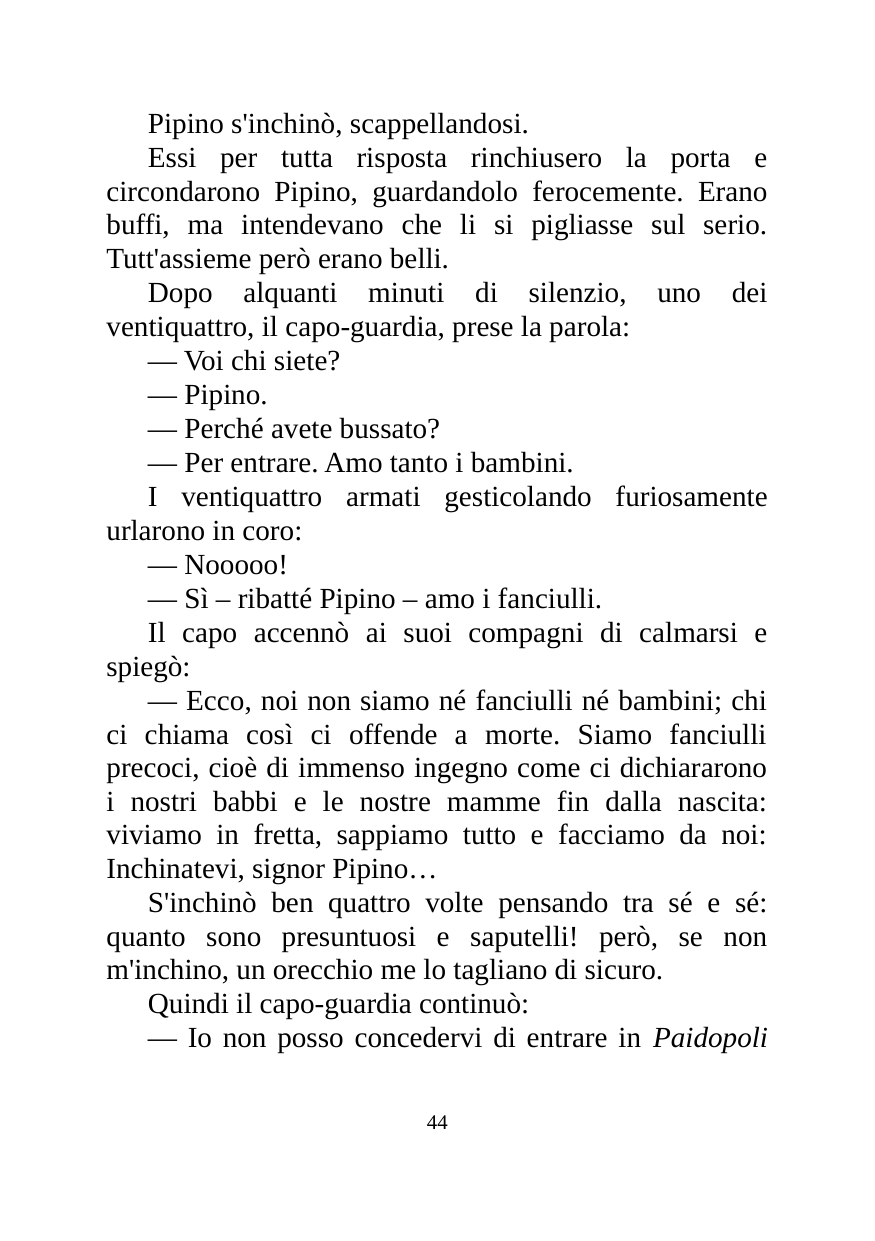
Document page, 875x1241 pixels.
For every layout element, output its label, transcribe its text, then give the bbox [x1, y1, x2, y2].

text Pipino s'inchinò, scappellandosi. [106, 106, 768, 140]
text I ventiquattro armati gesticolando furiosamente urlarono in coro: [106, 479, 768, 547]
text — Voi chi siete? [106, 343, 768, 376]
text — Io non posso concedervi di entrare in Paidopoli [106, 1021, 768, 1054]
text — Ecco, noi non siamo né fanciulli né bambini; chi ci chiama così ci offende a morte. Siamo fanciulli precoci, cioè di immenso ingegno come ci dichiararono i nostri babbi e le nostre mamme fin dalla nascita: viviamo in fretta, sappiamo tutto e facciamo da noi: Inchinatevi, signor Pipino… [106, 683, 768, 884]
text — Pipino. [106, 377, 768, 411]
text Quindi il capo-guardia continuò: [106, 986, 768, 1020]
text — Nooooo! [106, 547, 768, 581]
text Dopo alquanti minuti di silenzio, uno dei ventiquattro, il capo-guardia, prese la parola: [106, 275, 768, 342]
text — Perché avete bussato? [106, 411, 768, 445]
text — Per entrare. Amo tanto i bambini. [106, 445, 768, 479]
text — Sì – ribatté Pipino – amo i fanciulli. [106, 581, 768, 615]
text Il capo accennò ai suoi compagni di calmarsi e spiegò: [106, 616, 768, 683]
text S'inchinò ben quattro volte pensando tra sé e sé: quanto sono presuntuosi e saputelli! però, se non m'inchino, un orecchio me lo tagliano di sicuro. [106, 885, 768, 986]
text Essi per tutta risposta rinchiusero la porta e circondarono Pipino, guardandolo ferocemente. Erano buffi, ma intendevano che li si pigliasse sul serio. Tutt'assieme però erano belli. [106, 140, 768, 274]
